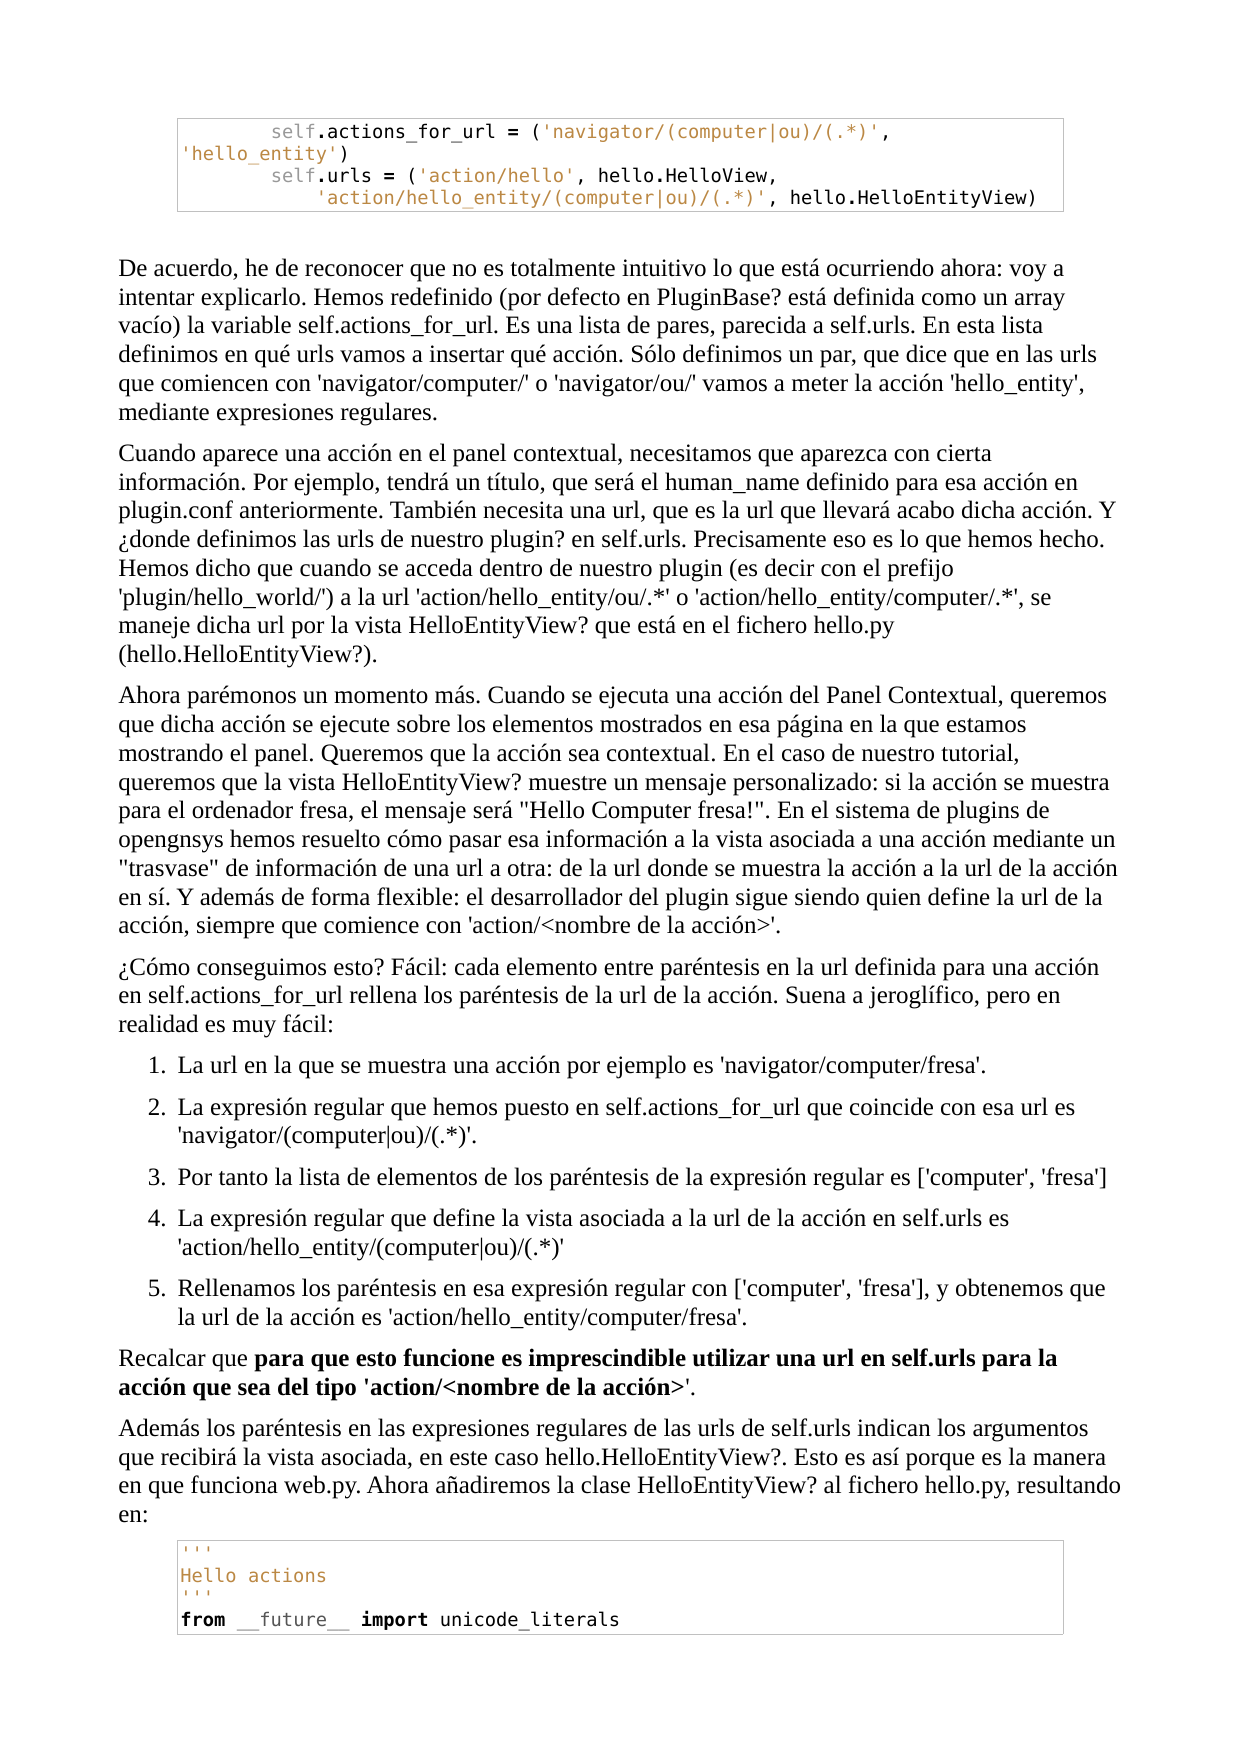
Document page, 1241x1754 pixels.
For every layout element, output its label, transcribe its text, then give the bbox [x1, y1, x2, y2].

text De acuerdo, he de reconocer que no es totalmente intuitivo lo que está ocurriendo ahora: voy a intentar explicarlo. Hemos redefinido (por defecto en PluginBase? está definida como un array vacío) la variable self.actions_for_url. Es una lista de pares, parecida a self.urls. En esta lista definimos en qué urls vamos a insertar qué acción. Sólo definimos un par, que dice que en las urls que comiencen con 'navigator/computer/' o 'navigator/ou/' vamos a meter la acción 'hello_entity', mediante expresiones regulares. [118, 253, 1122, 425]
text Recalcar que para que esto funcione es imprescindible utilizar una url en self.urls para la acción que sea del tipo 'action/<nombre de la acción>'. [118, 1343, 1122, 1400]
list La url en la que se muestra una acción por ejemplo es 'navigator/computer/fresa'. [148, 1050, 1122, 1079]
text Cuando aparece una acción en el panel contextual, necesitamos que aparezca con cierta información. Por ejemplo, tendrá un título, que será el human_name definido para esa acción en plugin.conf anteriormente. También necesita una url, que es la url que llevará acabo dicha acción. Y ¿donde definimos las urls de nuestro plugin? en self.urls. Precisamente eso es lo que hemos hecho. Hemos dicho que cuando se acceda dentro de nuestro plugin (es decir con el prefijo 'plugin/hello_world/') a la url 'action/hello_entity/ou/.*' o 'action/hello_entity/computer/.*', se maneje dicha url por la vista HelloEntityView? que está en el fichero hello.py (hello.HelloEntityView?). [118, 438, 1122, 668]
text Además los paréntesis en las expresiones regulares de las urls de self.urls indican los argumentos que recibirá la vista asociada, en este caso hello.HelloEntityView?. Esto es así porque es la manera en que funciona web.py. Ahora añadiremos la clase HelloEntityView? al fichero hello.py, resultando en: [118, 1413, 1122, 1528]
list La expresión regular que define la vista asociada a la url de la acción en self.urls es 'action/hello_entity/(computer|ou)/(.*)' [148, 1203, 1122, 1260]
list Por tanto la lista de elementos de los paréntesis de la expresión regular es ['computer', 'fresa'] [148, 1162, 1122, 1190]
list Rellenamos los paréntesis en esa expresión regular con ['computer', 'fresa'], y obtenemos que la url de la acción es 'action/hello_entity/computer/fresa'. [148, 1273, 1122, 1330]
text self.actions_for_url = ('navigator/(computer|ou)/(.*)', 'hello_entity') self.urls = ('action/hello', hello.HelloView, 'action/hello_entity/(computer|ou)/(.*)', hello.HelloEntityView) [178, 119, 1063, 211]
text ''' Hello actions ''' from __future__ import unicode_literals [178, 1541, 1063, 1634]
list La expresión regular que hemos puesto en self.actions_for_url que coincide con esa url es 'navigator/(computer|ou)/(.*)'. [148, 1092, 1122, 1149]
text ¿Cómo conseguimos esto? Fácil: cada elemento entre paréntesis en la url definida para una acción en self.actions_for_url rellena los paréntesis de la url de la acción. Suena a jeroglífico, pero en realidad es muy fácil: [118, 952, 1122, 1038]
text Ahora parémonos un momento más. Cuando se ejecuta una acción del Panel Contextual, queremos que dicha acción se ejecute sobre los elementos mostrados en esa página en la que estamos mostrando el panel. Queremos que la acción sea contextual. En el caso de nuestro tutorial, queremos que la vista HelloEntityView? muestre un mensaje personalizado: si la acción se muestra para el ordenador fresa, el mensaje será "Hello Computer fresa!". En el sistema de plugins de opengnsys hemos resuelto cómo pasar esa información a la vista asociada a una acción mediante un "trasvase" de información de una url a otra: de la url donde se muestra la acción a la url de la acción en sí. Y además de forma flexible: el desarrollador del plugin sigue siendo quien define la url de la acción, siempre que comience con 'action/<nombre de la acción>'. [118, 680, 1122, 939]
